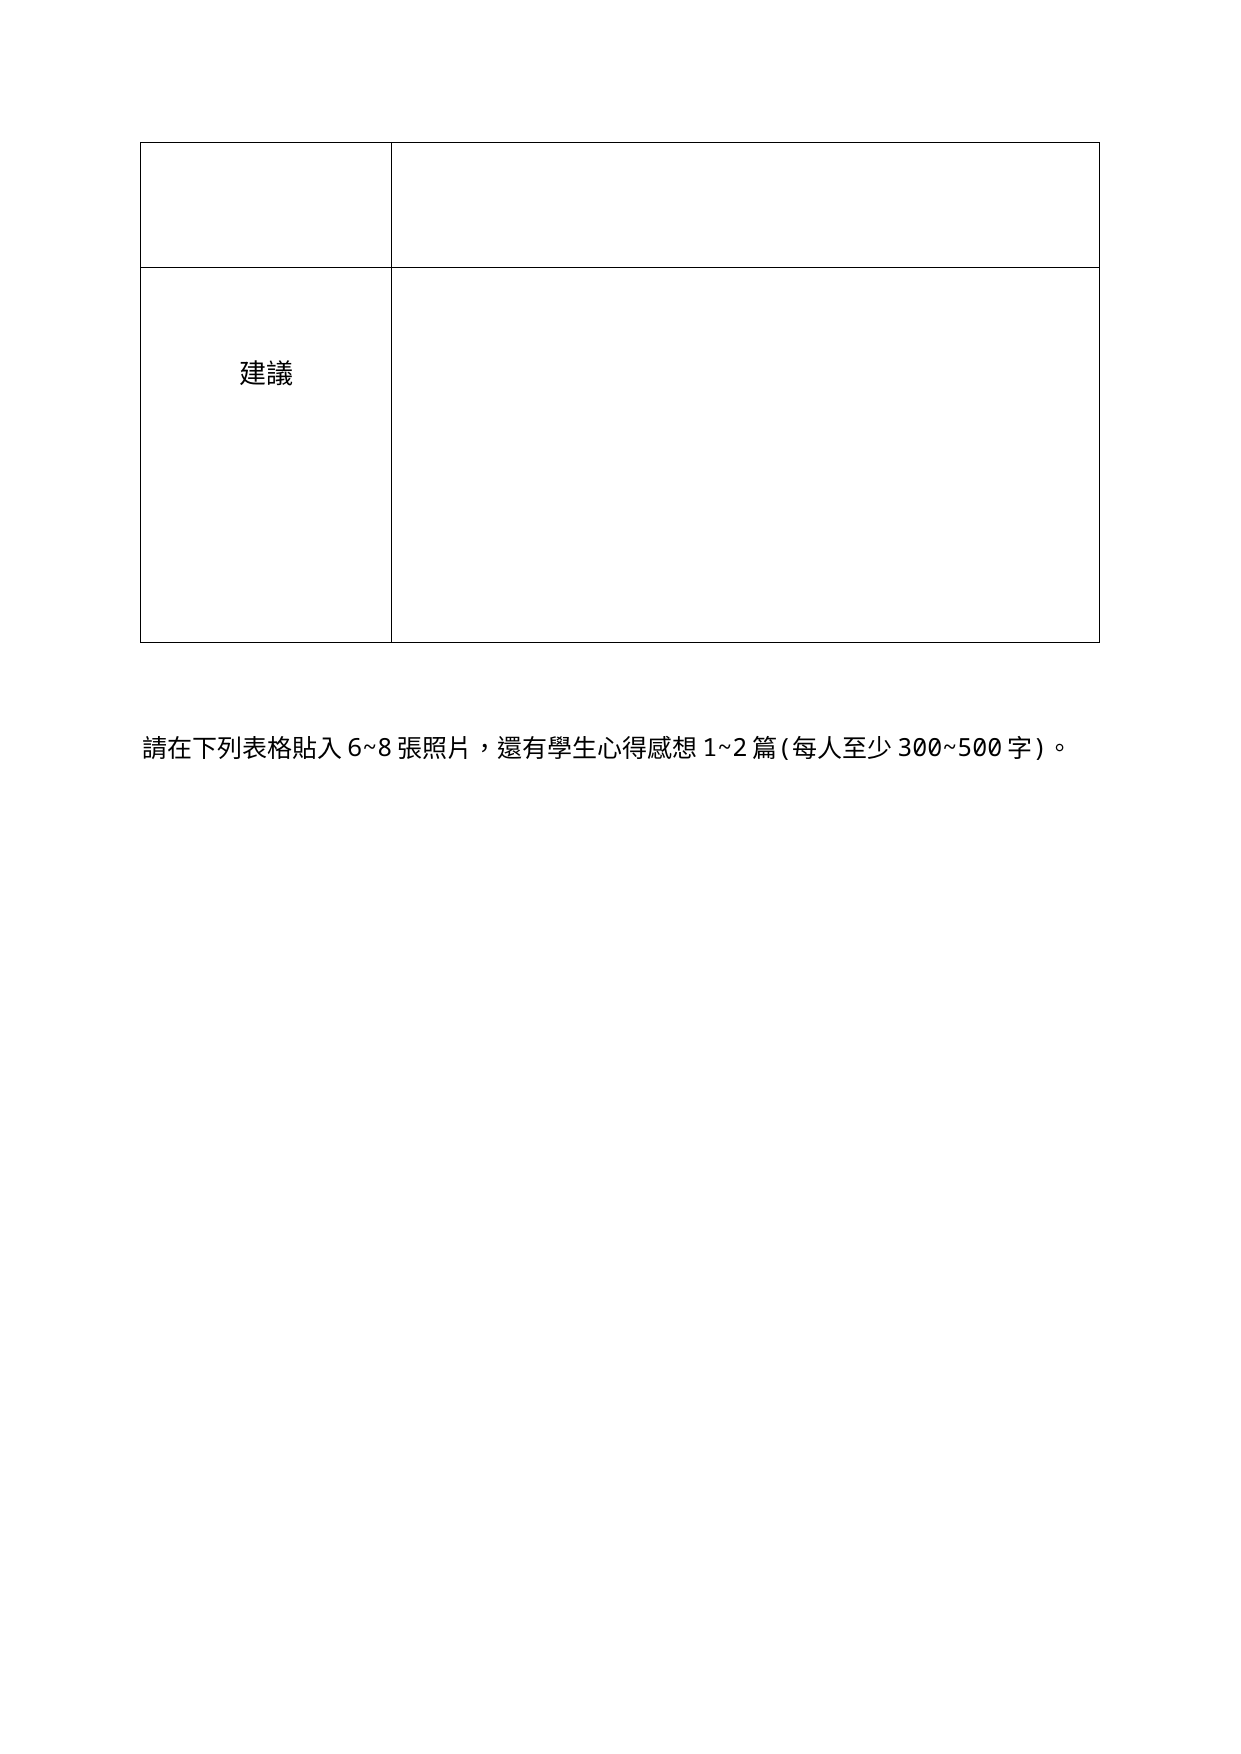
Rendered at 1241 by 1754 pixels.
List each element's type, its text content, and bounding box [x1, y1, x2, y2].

text 請在下列表格貼入6~8張照片，還有學生心得感想1~2篇(每人至少300~500字)。 [142, 705, 1207, 767]
table_cell [392, 268, 1099, 642]
table_cell 建議 [141, 268, 391, 642]
table_cell [392, 143, 1099, 267]
table_cell [141, 143, 391, 267]
